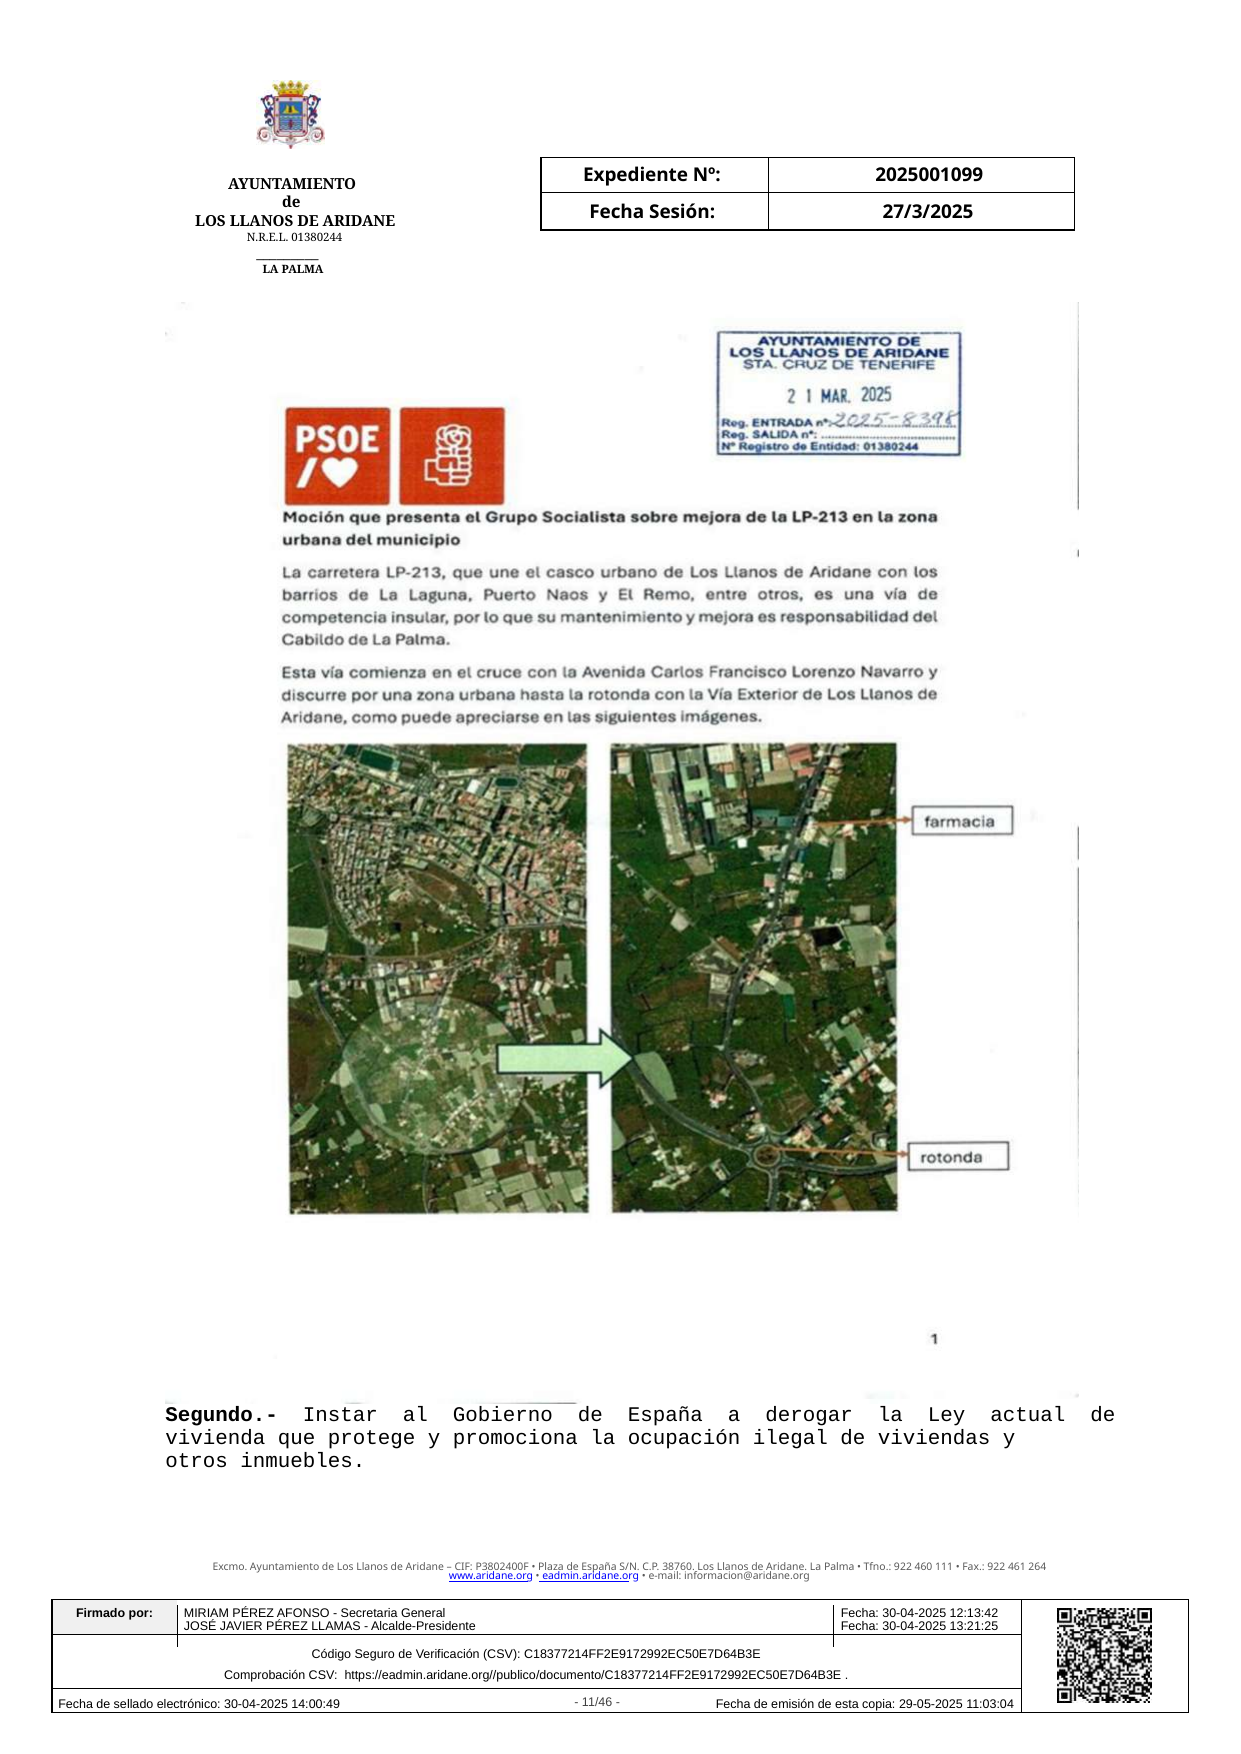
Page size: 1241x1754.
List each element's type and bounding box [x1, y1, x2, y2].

picture [256, 80, 325, 149]
picture [1057, 1608, 1152, 1703]
picture [165, 302, 1079, 1404]
